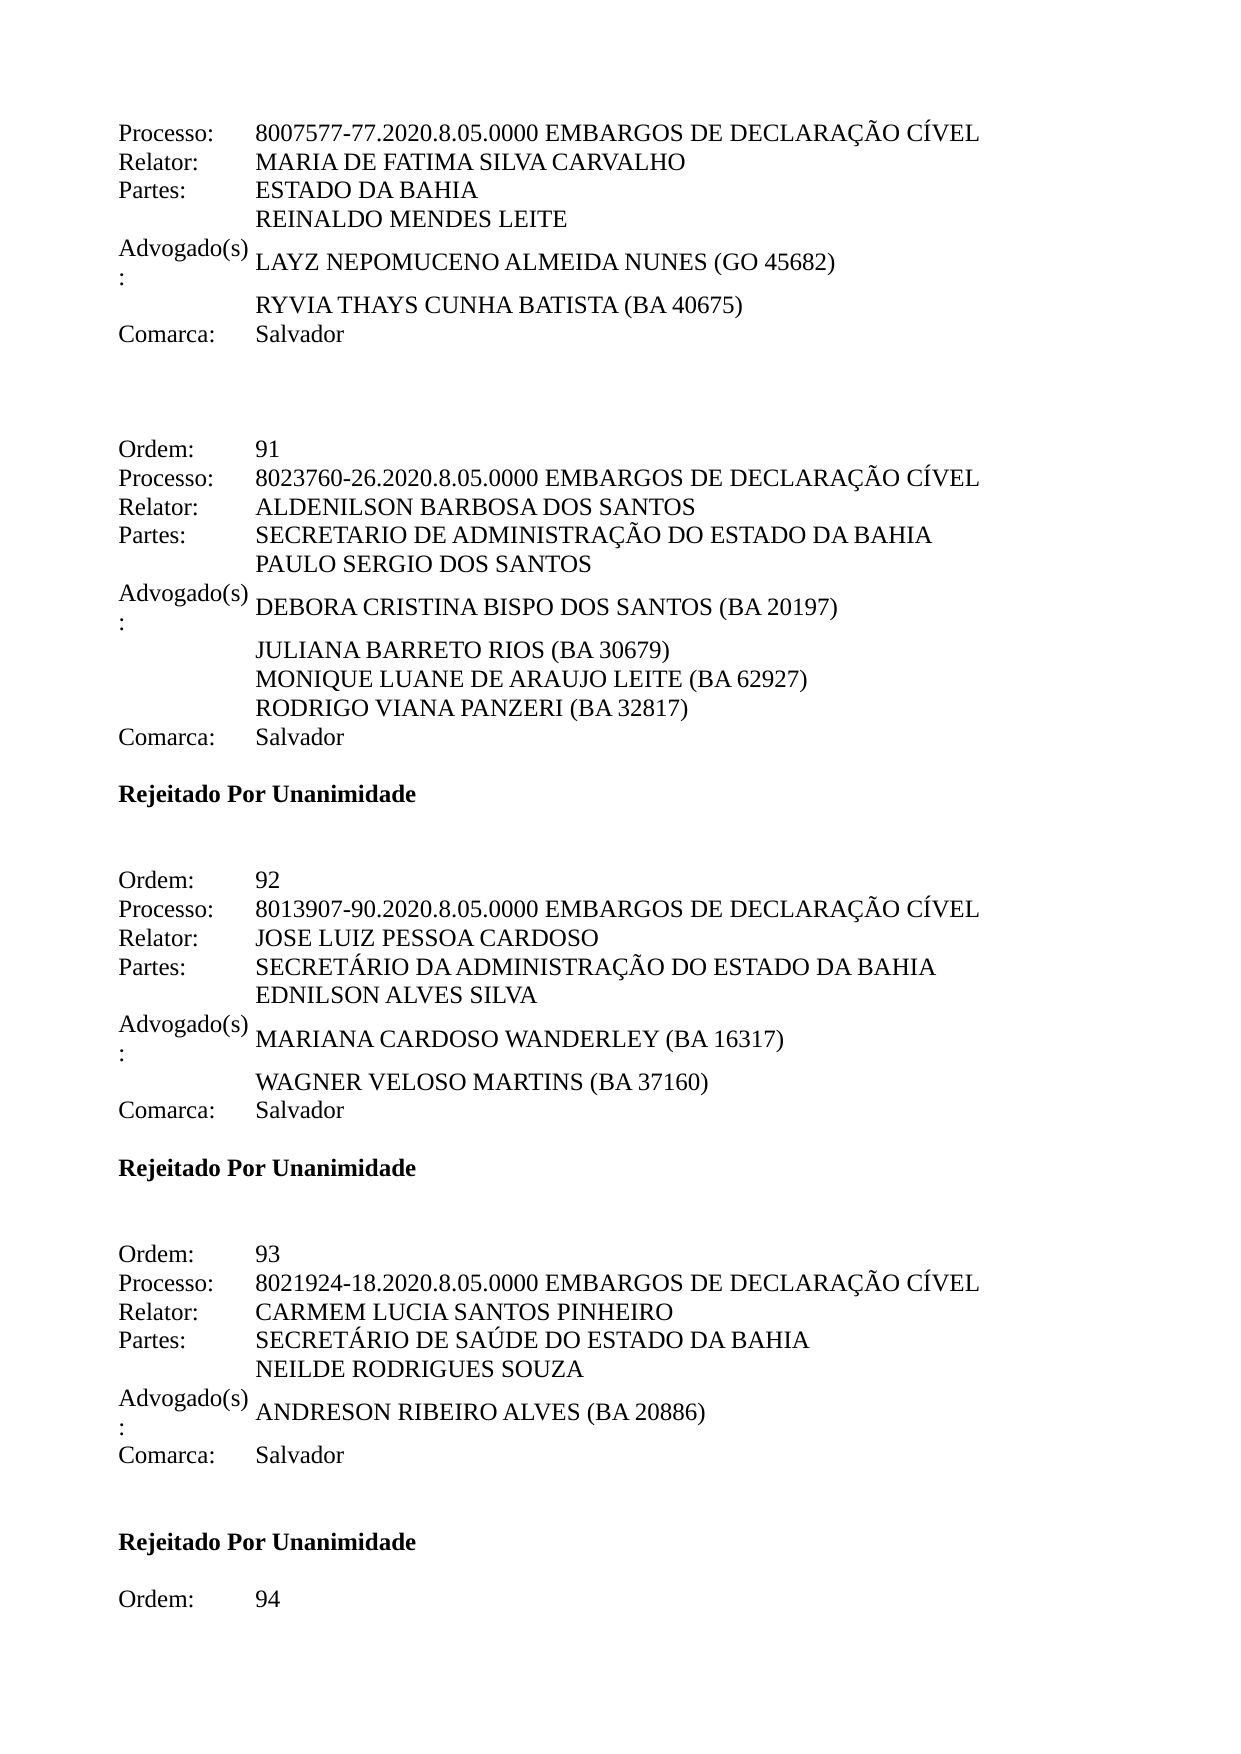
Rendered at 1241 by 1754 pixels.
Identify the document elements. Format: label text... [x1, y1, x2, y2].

table_cell Advogado(s): [118, 1383, 255, 1441]
table_cell Relator: [118, 923, 255, 952]
table_cell LAYZ NEPOMUCENO ALMEIDA NUNES (GO 45682) [255, 233, 981, 291]
table_header Ordem: [118, 1584, 255, 1613]
table_cell JULIANA BARRETO RIOS (BA 30679) [255, 636, 981, 664]
table_cell Comarca: [118, 1096, 255, 1124]
table_cell 8021924-18.2020.8.05.0000 EMBARGOS DE DECLARAÇÃO CÍVEL [255, 1268, 981, 1297]
table_cell Processo: [118, 463, 255, 492]
table_cell Relator: [118, 492, 255, 521]
table_cell Comarca: [118, 319, 255, 348]
table_cell [118, 291, 255, 319]
table_cell PAULO SERGIO DOS SANTOS [255, 549, 981, 578]
table_cell SECRETARIO DE ADMINISTRAÇÃO DO ESTADO DA BAHIA [255, 521, 981, 549]
table_cell [118, 664, 255, 693]
table_cell [118, 693, 255, 722]
table_cell Salvador [255, 1441, 981, 1469]
table_cell 8013907-90.2020.8.05.0000 EMBARGOS DE DECLARAÇÃO CÍVEL [255, 894, 981, 923]
table_cell Relator: [118, 1297, 255, 1326]
table_cell Salvador [255, 319, 981, 348]
table_header 91 [255, 434, 981, 463]
table_cell Processo: [118, 894, 255, 923]
table_cell JOSE LUIZ PESSOA CARDOSO [255, 923, 981, 952]
table_cell ALDENILSON BARBOSA DOS SANTOS [255, 492, 981, 521]
table_cell 8007577-77.2020.8.05.0000 EMBARGOS DE DECLARAÇÃO CÍVEL [255, 118, 981, 147]
table_cell [118, 636, 255, 664]
table_header Ordem: [118, 1239, 255, 1268]
text Rejeitado Por Unanimidade [118, 1153, 1122, 1182]
table_cell MONIQUE LUANE DE ARAUJO LEITE (BA 62927) [255, 664, 981, 693]
table_cell [118, 549, 255, 578]
table_cell EDNILSON ALVES SILVA [255, 981, 981, 1009]
table_header Ordem: [118, 866, 255, 894]
table_cell [118, 204, 255, 233]
table_cell DEBORA CRISTINA BISPO DOS SANTOS (BA 20197) [255, 578, 981, 636]
table_cell [118, 981, 255, 1009]
table_cell Partes: [118, 952, 255, 981]
table_cell MARIA DE FATIMA SILVA CARVALHO [255, 147, 981, 176]
table_cell Partes: [118, 521, 255, 549]
table_cell Comarca: [118, 722, 255, 751]
table_header 93 [255, 1239, 981, 1268]
text Rejeitado Por Unanimidade [118, 779, 1122, 808]
table_header Ordem: [118, 434, 255, 463]
table_cell RYVIA THAYS CUNHA BATISTA (BA 40675) [255, 291, 981, 319]
table_cell ESTADO DA BAHIA [255, 176, 981, 204]
table_cell Partes: [118, 1326, 255, 1354]
text Rejeitado Por Unanimidade [118, 1527, 1122, 1556]
table_cell [118, 1354, 255, 1383]
table_cell Partes: [118, 176, 255, 204]
table_cell Processo: [118, 1268, 255, 1297]
table_cell RODRIGO VIANA PANZERI (BA 32817) [255, 693, 981, 722]
table_cell WAGNER VELOSO MARTINS (BA 37160) [255, 1067, 981, 1096]
table_header 94 [255, 1584, 981, 1613]
table_cell Advogado(s): [118, 233, 255, 291]
table_cell SECRETÁRIO DE SAÚDE DO ESTADO DA BAHIA [255, 1326, 981, 1354]
table_cell MARIANA CARDOSO WANDERLEY (BA 16317) [255, 1009, 981, 1067]
table_cell Advogado(s): [118, 1009, 255, 1067]
table_cell Processo: [118, 118, 255, 147]
table_cell Salvador [255, 1096, 981, 1124]
table_cell NEILDE RODRIGUES SOUZA [255, 1354, 981, 1383]
table_cell SECRETÁRIO DA ADMINISTRAÇÃO DO ESTADO DA BAHIA [255, 952, 981, 981]
table_cell [118, 1067, 255, 1096]
table_cell Comarca: [118, 1441, 255, 1469]
table_cell 8023760-26.2020.8.05.0000 EMBARGOS DE DECLARAÇÃO CÍVEL [255, 463, 981, 492]
table_cell REINALDO MENDES LEITE [255, 204, 981, 233]
table_cell Advogado(s): [118, 578, 255, 636]
table_cell CARMEM LUCIA SANTOS PINHEIRO [255, 1297, 981, 1326]
table_cell ANDRESON RIBEIRO ALVES (BA 20886) [255, 1383, 981, 1441]
table_cell Salvador [255, 722, 981, 751]
table_cell Relator: [118, 147, 255, 176]
table_header 92 [255, 866, 981, 894]
